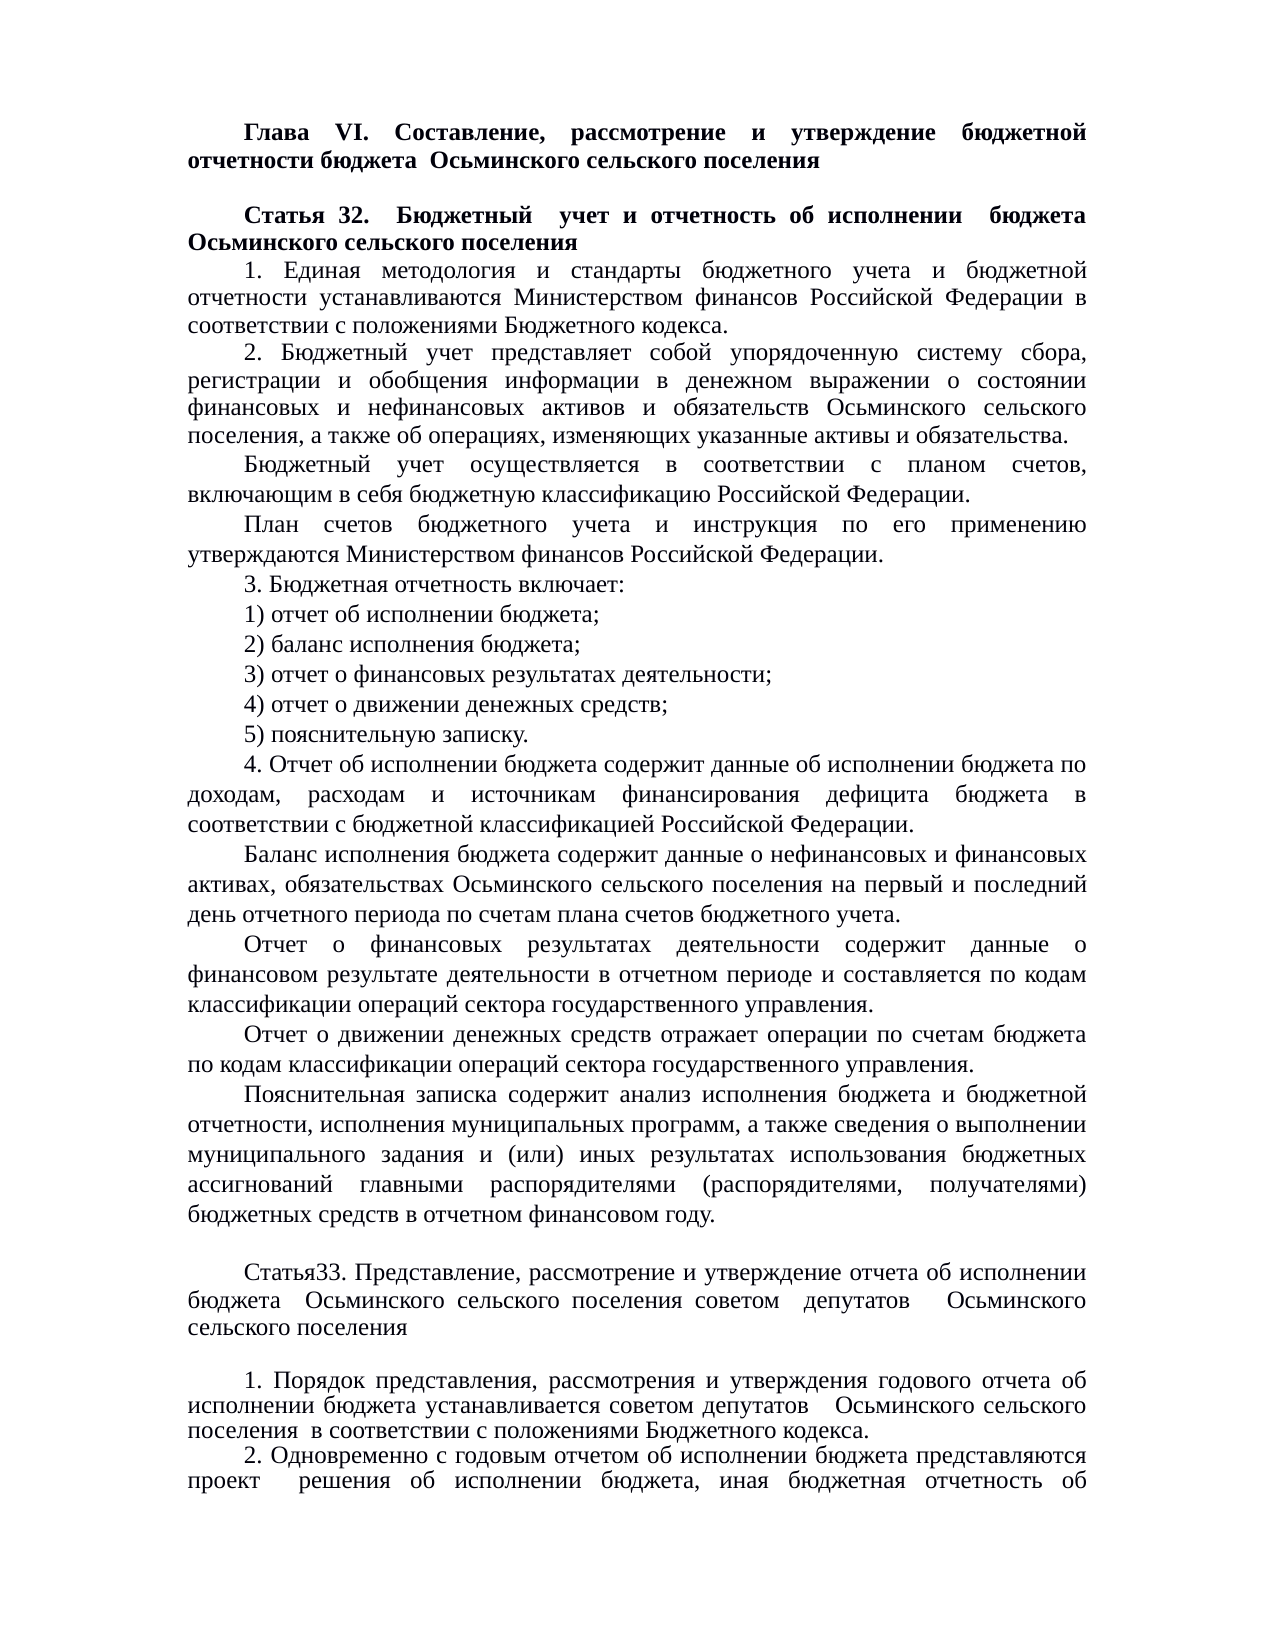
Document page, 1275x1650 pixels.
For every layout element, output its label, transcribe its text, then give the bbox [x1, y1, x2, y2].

text Статья 32. Бюджетный учет и отчетность об исполнении бюджета Осьминского сельского поселения [187, 201, 1087, 256]
text 4. Отчет об исполнении бюджета содержит данные об исполнении бюджета по доходам, расходам и источникам финансирования дефицита бюджета в соответствии с бюджетной классификацией Российской Федерации. [187, 749, 1087, 839]
text 5) пояснительную записку. [187, 719, 1087, 749]
text Статья33. Представление, рассмотрение и утверждение отчета об исполнении бюджета Осьминского сельского поселения советом депутатов Осьминского сельского поселения [187, 1259, 1087, 1341]
text Баланс исполнения бюджета содержит данные о нефинансовых и финансовых активах, обязательствах Осьминского сельского поселения на первый и последний день отчетного периода по счетам плана счетов бюджетного учета. [187, 839, 1087, 929]
text Бюджетный учет осуществляется в соответствии с планом счетов, включающим в себя бюджетную классификацию Российской Федерации. [187, 449, 1087, 509]
text Отчет о движении денежных средств отражает операции по счетам бюджета по кодам классификации операций сектора государственного управления. [187, 1019, 1087, 1079]
text 4) отчет о движении денежных средств; [187, 689, 1087, 719]
text 3. Бюджетная отчетность включает: [187, 569, 1087, 599]
text Отчет о финансовых результатах деятельности содержит данные о финансовом результате деятельности в отчетном периоде и составляется по кодам классификации операций сектора государственного управления. [187, 929, 1087, 1019]
text Пояснительная записка содержит анализ исполнения бюджета и бюджетной отчетности, исполнения муниципальных программ, а также сведения о выполнении муниципального задания и (или) иных результатах использования бюджетных ассигнований главными распорядителями (распорядителями, получателями) бюджетных средств в отчетном финансовом году. [187, 1079, 1087, 1229]
text 1. Порядок представления, рассмотрения и утверждения годового отчета об исполнении бюджета устанавливается советом депутатов Осьминского сельского поселения в соответствии с положениями Бюджетного кодекса. [187, 1369, 1087, 1444]
text 2. Одновременно с годовым отчетом об исполнении бюджета представляются проект решения об исполнении бюджета, иная бюджетная отчетность об [187, 1444, 1087, 1494]
text 2) баланс исполнения бюджета; [187, 629, 1087, 659]
text Глава VI. Составление, рассмотрение и утверждение бюджетной отчетности бюджета Осьминского сельского поселения [187, 119, 1087, 174]
text План счетов бюджетного учета и инструкция по его применению утверждаются Министерством финансов Российской Федерации. [187, 509, 1087, 569]
text 1) отчет об исполнении бюджета; [187, 599, 1087, 629]
text 2. Бюджетный учет представляет собой упорядоченную систему сбора, регистрации и обобщения информации в денежном выражении о состоянии финансовых и нефинансовых активов и обязательств Осьминского сельского поселения, а также об операциях, изменяющих указанные активы и обязательства. [187, 339, 1087, 449]
text 1. Единая методология и стандарты бюджетного учета и бюджетной отчетности устанавливаются Министерством финансов Российской Федерации в соответствии с положениями Бюджетного кодекса. [187, 256, 1087, 339]
text 3) отчет о финансовых результатах деятельности; [187, 659, 1087, 689]
